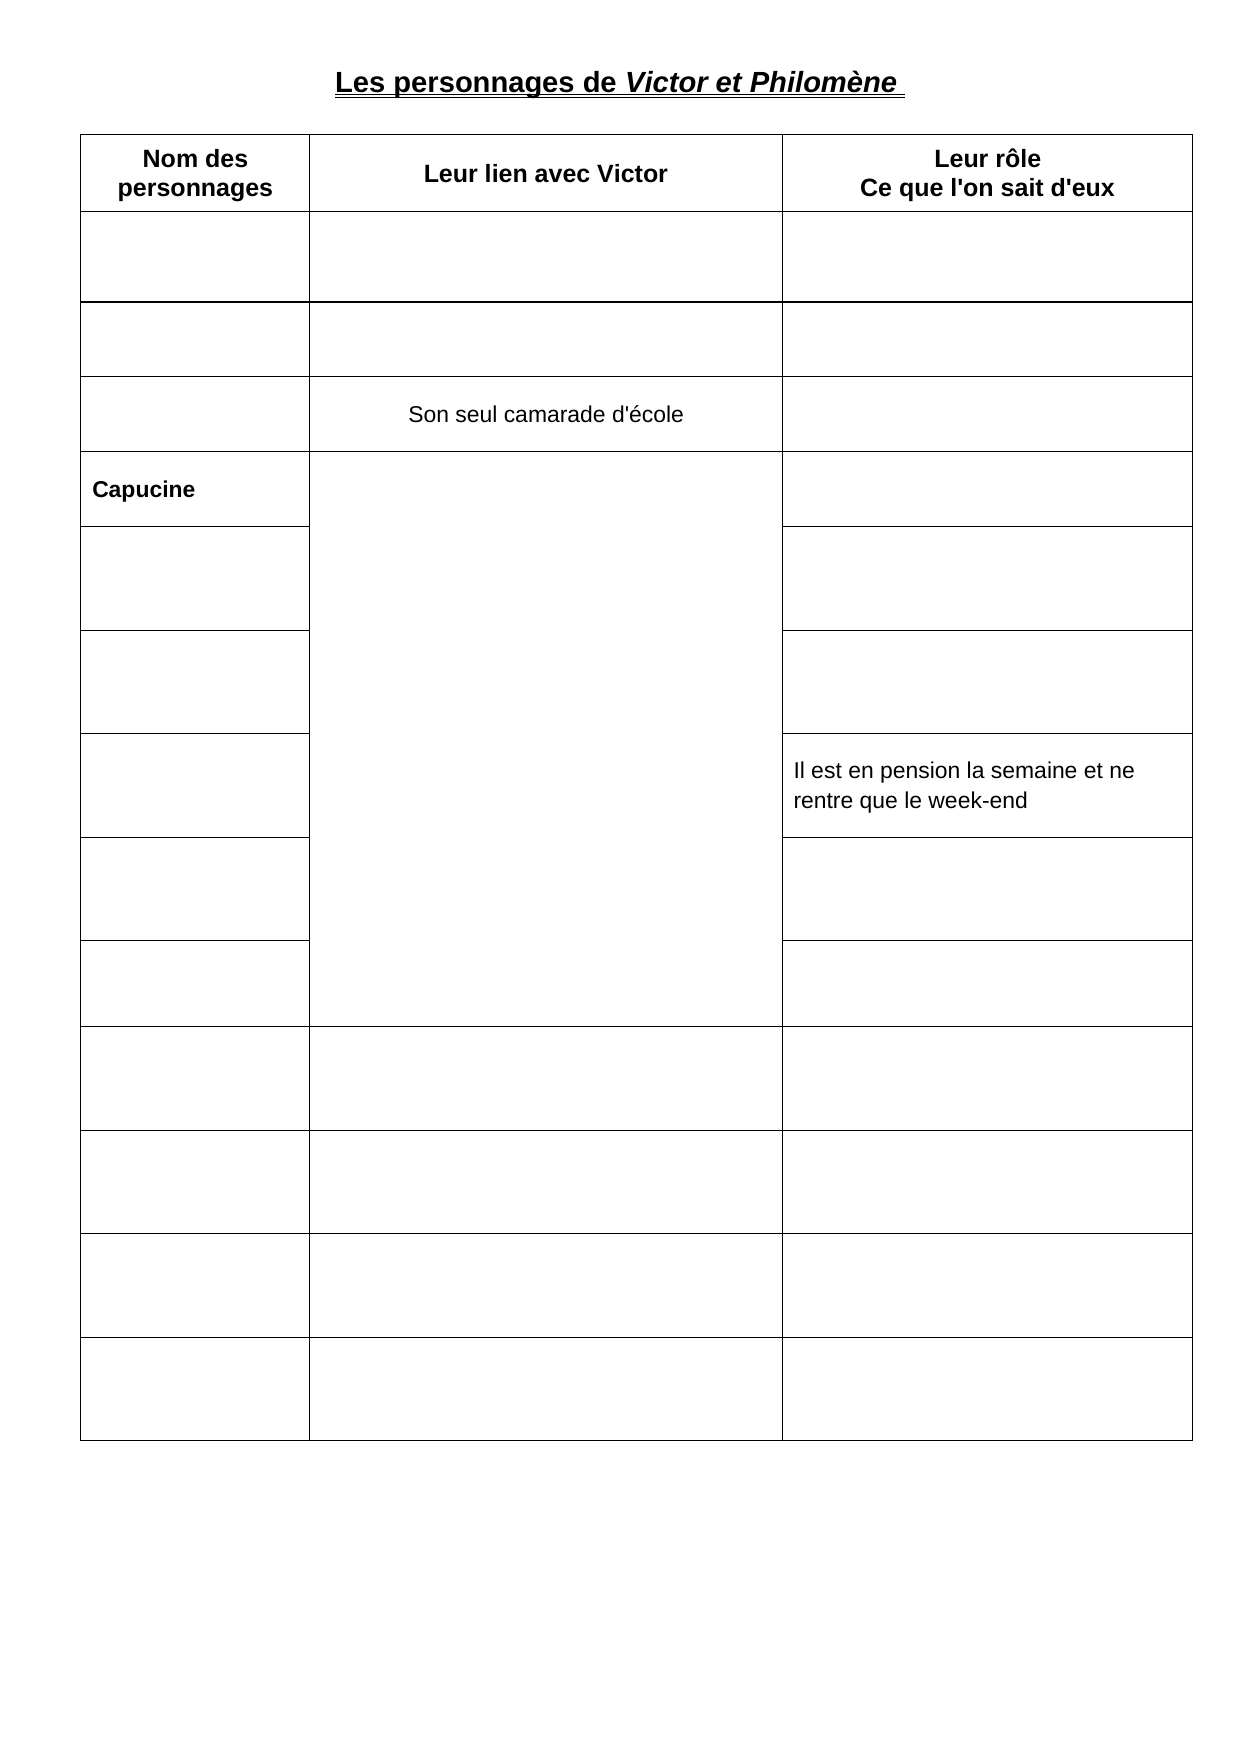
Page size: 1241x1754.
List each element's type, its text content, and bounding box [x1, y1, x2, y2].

table_cell [310, 1131, 782, 1233]
table_cell [81, 527, 309, 629]
table_cell [783, 1131, 1192, 1233]
table_cell [81, 1131, 309, 1233]
table_cell [310, 452, 782, 1026]
table_cell [310, 1338, 782, 1440]
table_header Nom des personnages [81, 135, 309, 211]
table_cell [81, 303, 309, 376]
table_cell [783, 1027, 1192, 1130]
table_cell [783, 527, 1192, 629]
table_cell [783, 303, 1192, 376]
table_cell [783, 838, 1192, 940]
list Les personnages de Victor et Philomène [59, 65, 1181, 99]
table_cell [81, 838, 309, 940]
table_cell Capucine [81, 452, 309, 526]
table_cell [783, 452, 1192, 526]
table_cell [310, 303, 782, 376]
table_cell Son seul camarade d'école [310, 377, 782, 451]
table_header Leur rôle Ce que l'on sait d'eux [783, 135, 1192, 211]
table_cell [783, 212, 1192, 301]
table_cell [81, 1027, 309, 1130]
table_cell [783, 377, 1192, 451]
table_cell [310, 1027, 782, 1130]
table_cell [783, 1338, 1192, 1440]
table_cell [81, 1234, 309, 1337]
table_cell [310, 212, 782, 301]
table_cell [81, 631, 309, 733]
table_cell [783, 1234, 1192, 1337]
table_cell [310, 1234, 782, 1337]
table_cell [783, 631, 1192, 733]
table_cell [81, 734, 309, 837]
table_cell [81, 941, 309, 1026]
table_cell [783, 941, 1192, 1026]
table_cell [81, 377, 309, 451]
table_cell [81, 212, 309, 301]
table_cell [81, 1338, 309, 1440]
table_cell Il est en pension la semaine et ne rentre que le week-end [783, 734, 1192, 837]
table_header Leur lien avec Victor [310, 135, 782, 211]
